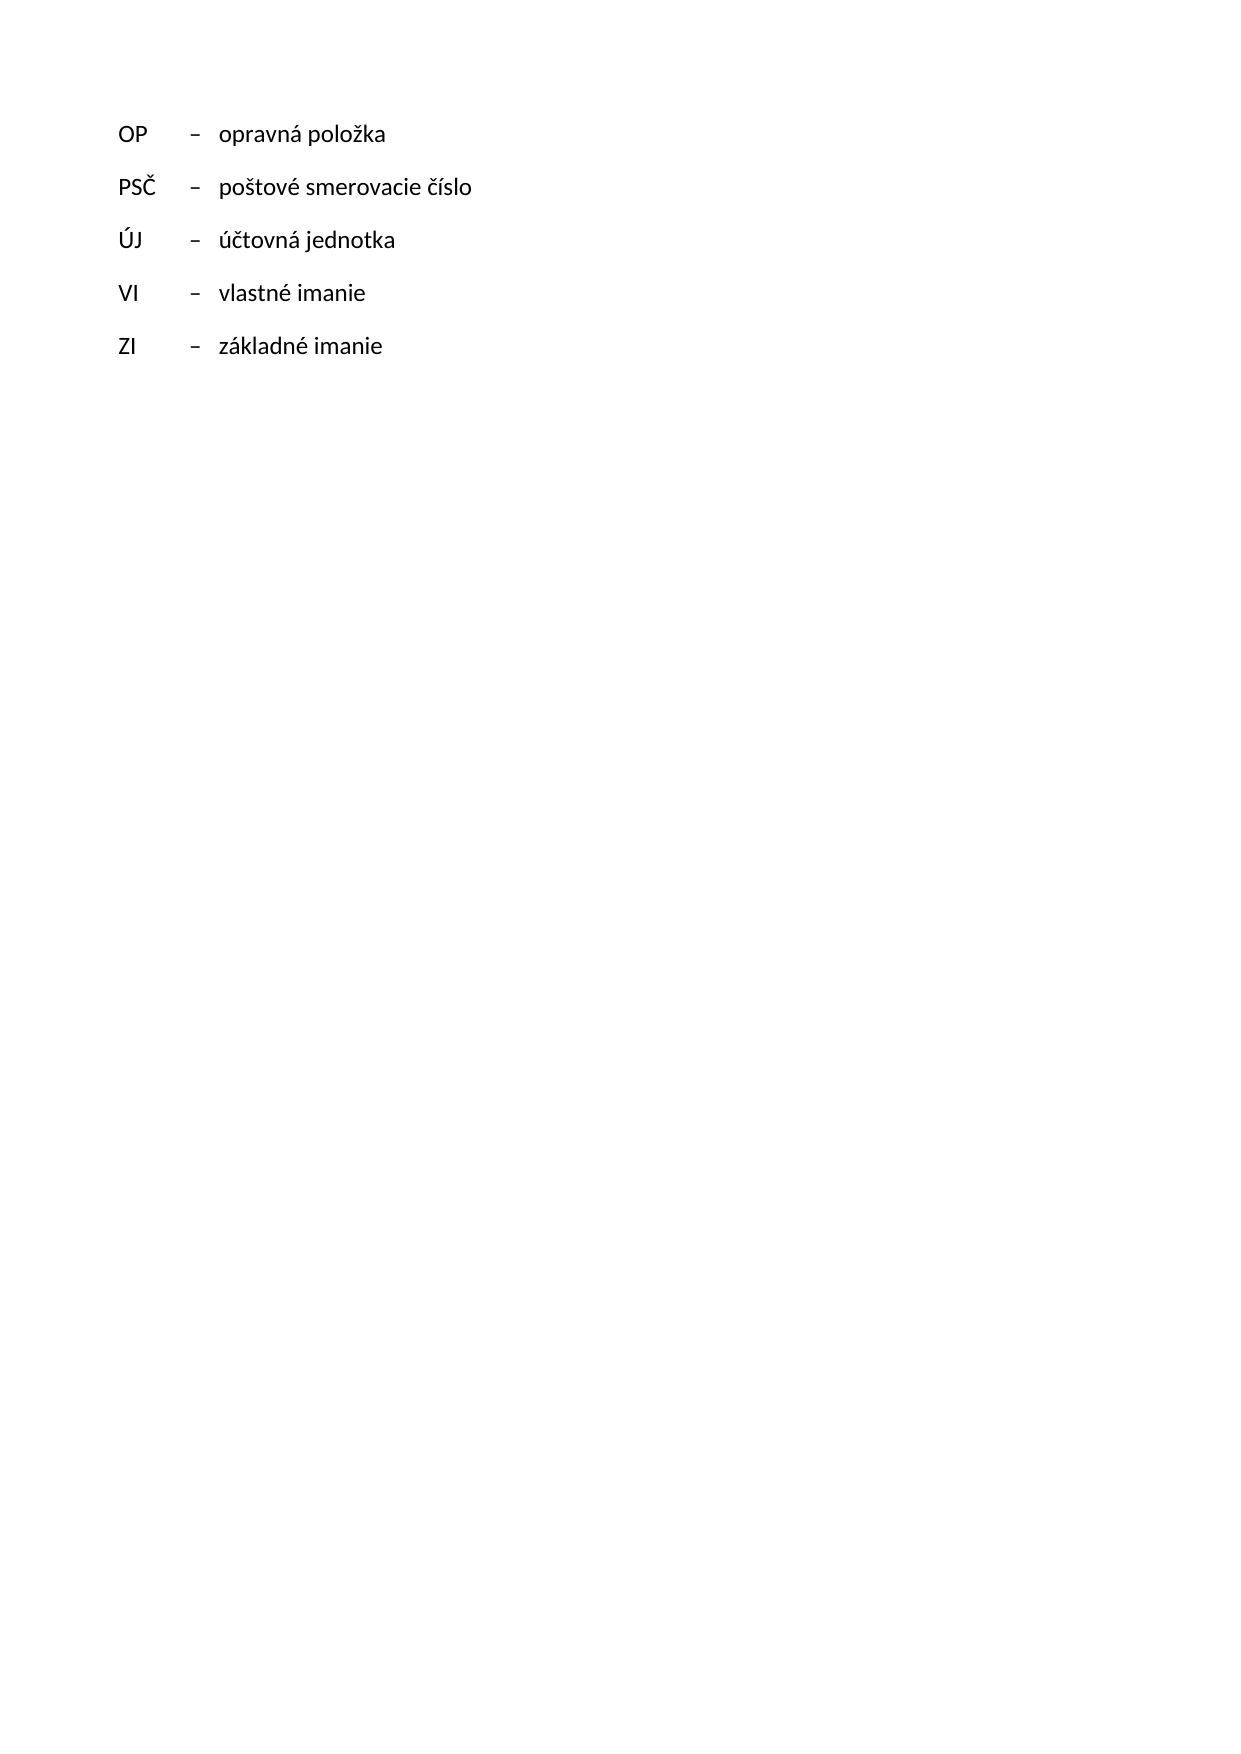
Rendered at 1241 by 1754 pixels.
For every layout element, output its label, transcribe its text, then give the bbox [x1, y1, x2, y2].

text OP – opravná položka [118, 118, 1122, 149]
text PSČ – poštové smerovacie číslo [118, 171, 1122, 202]
text ÚJ – účtovná jednotka [118, 224, 1122, 255]
text ZI – základné imanie [118, 330, 1122, 361]
text VI – vlastné imanie [118, 277, 1122, 308]
